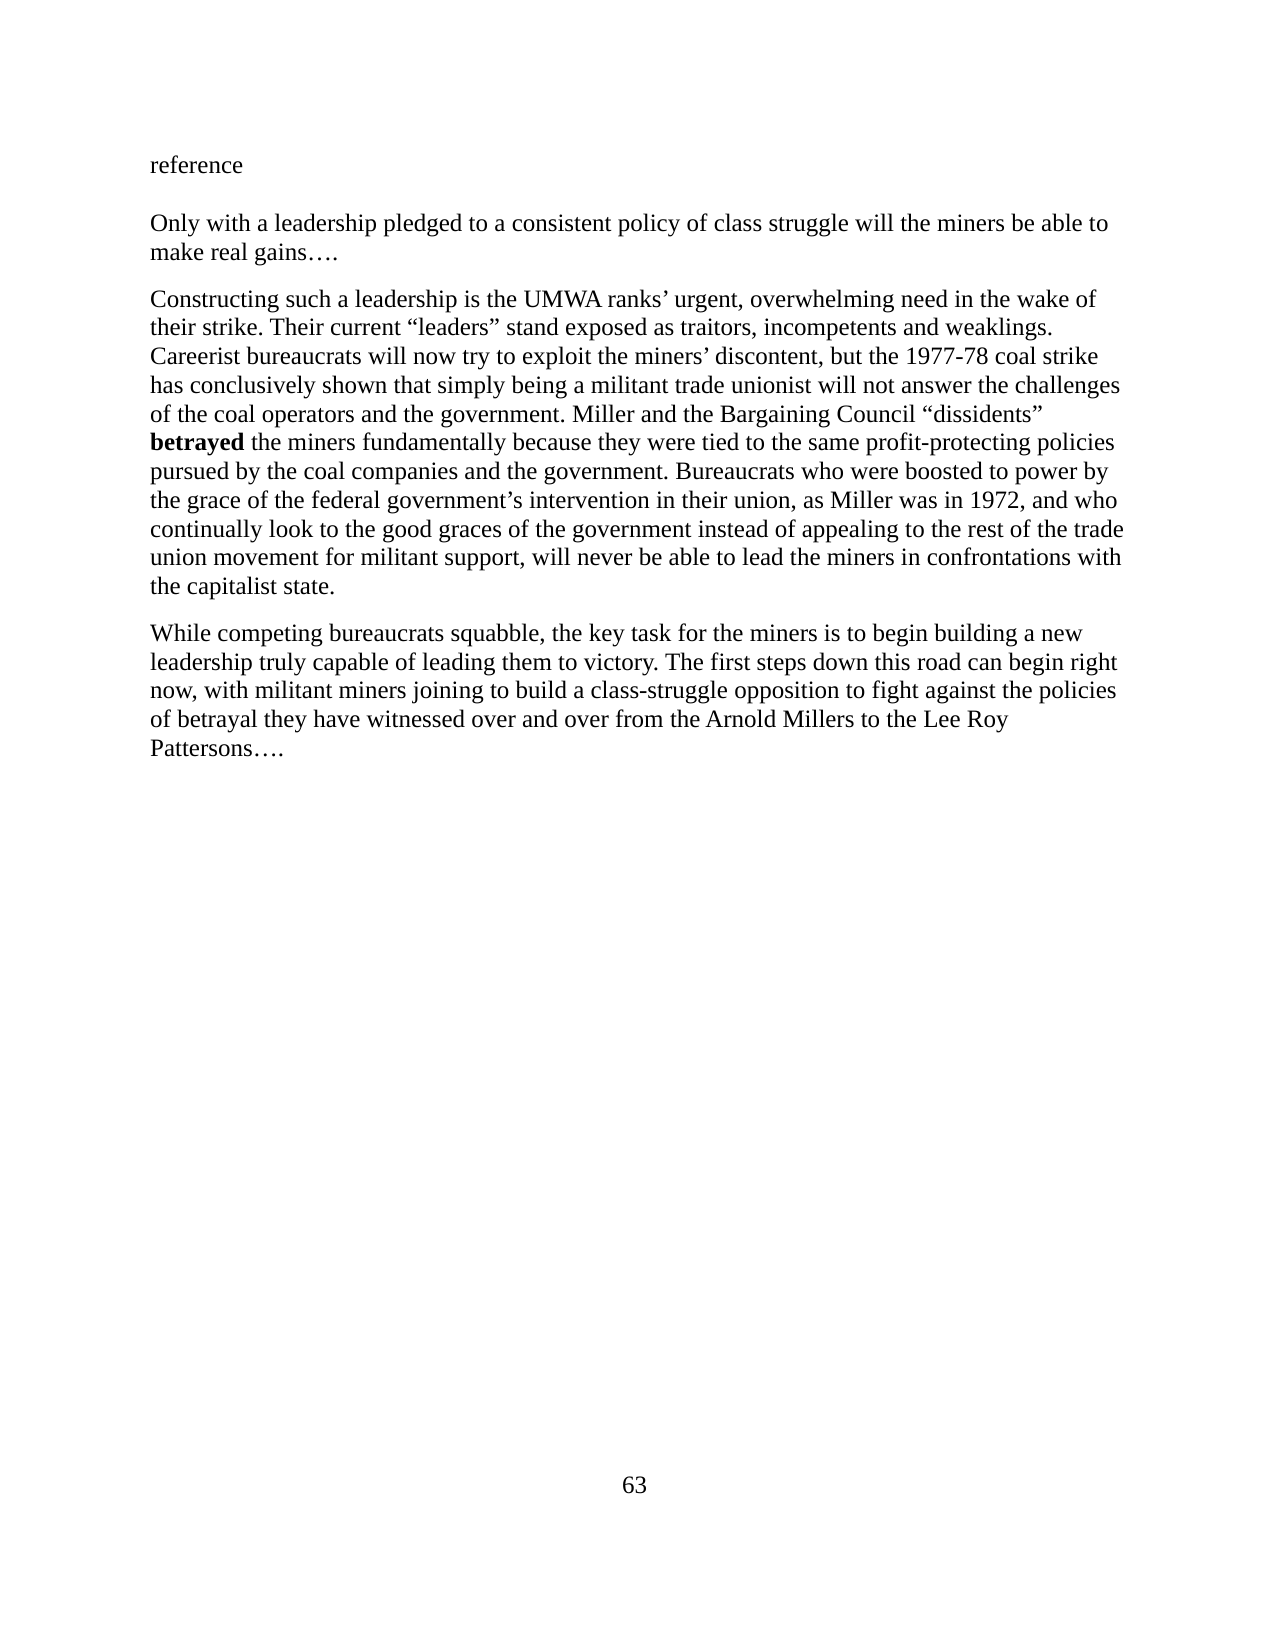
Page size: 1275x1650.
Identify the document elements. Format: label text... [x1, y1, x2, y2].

text Only with a leadership pledged to a consistent policy of class struggle will the miners be able to make real gains…. [150, 208, 1125, 266]
text While competing bureaucrats squabble, the key task for the miners is to begin building a new leadership truly capable of leading them to victory. The first steps down this road can begin right now, with militant miners joining to build a class-struggle opposition to fight against the policies of betrayal they have witnessed over and over from the Arnold Millers to the Lee Roy Pattersons…. [150, 618, 1125, 762]
text Constructing such a leadership is the UMWA ranks’ urgent, overwhelming need in the wake of their strike. Their current “leaders” stand exposed as traitors, incompetents and weaklings. Careerist bureaucrats will now try to exploit the miners’ discontent, but the 1977-78 coal strike has conclusively shown that simply being a militant trade unionist will not answer the challenges of the coal operators and the government. Miller and the Bargaining Council “dissidents” betrayed the miners fundamentally because they were tied to the same profit-protecting policies pursued by the coal companies and the government. Bureaucrats who were boosted to power by the grace of the federal government’s intervention in their union, as Miller was in 1972, and who continually look to the good graces of the government instead of appealing to the rest of the trade union movement for militant support, will never be able to lead the miners in confrontations with the capitalist state. [150, 284, 1125, 600]
